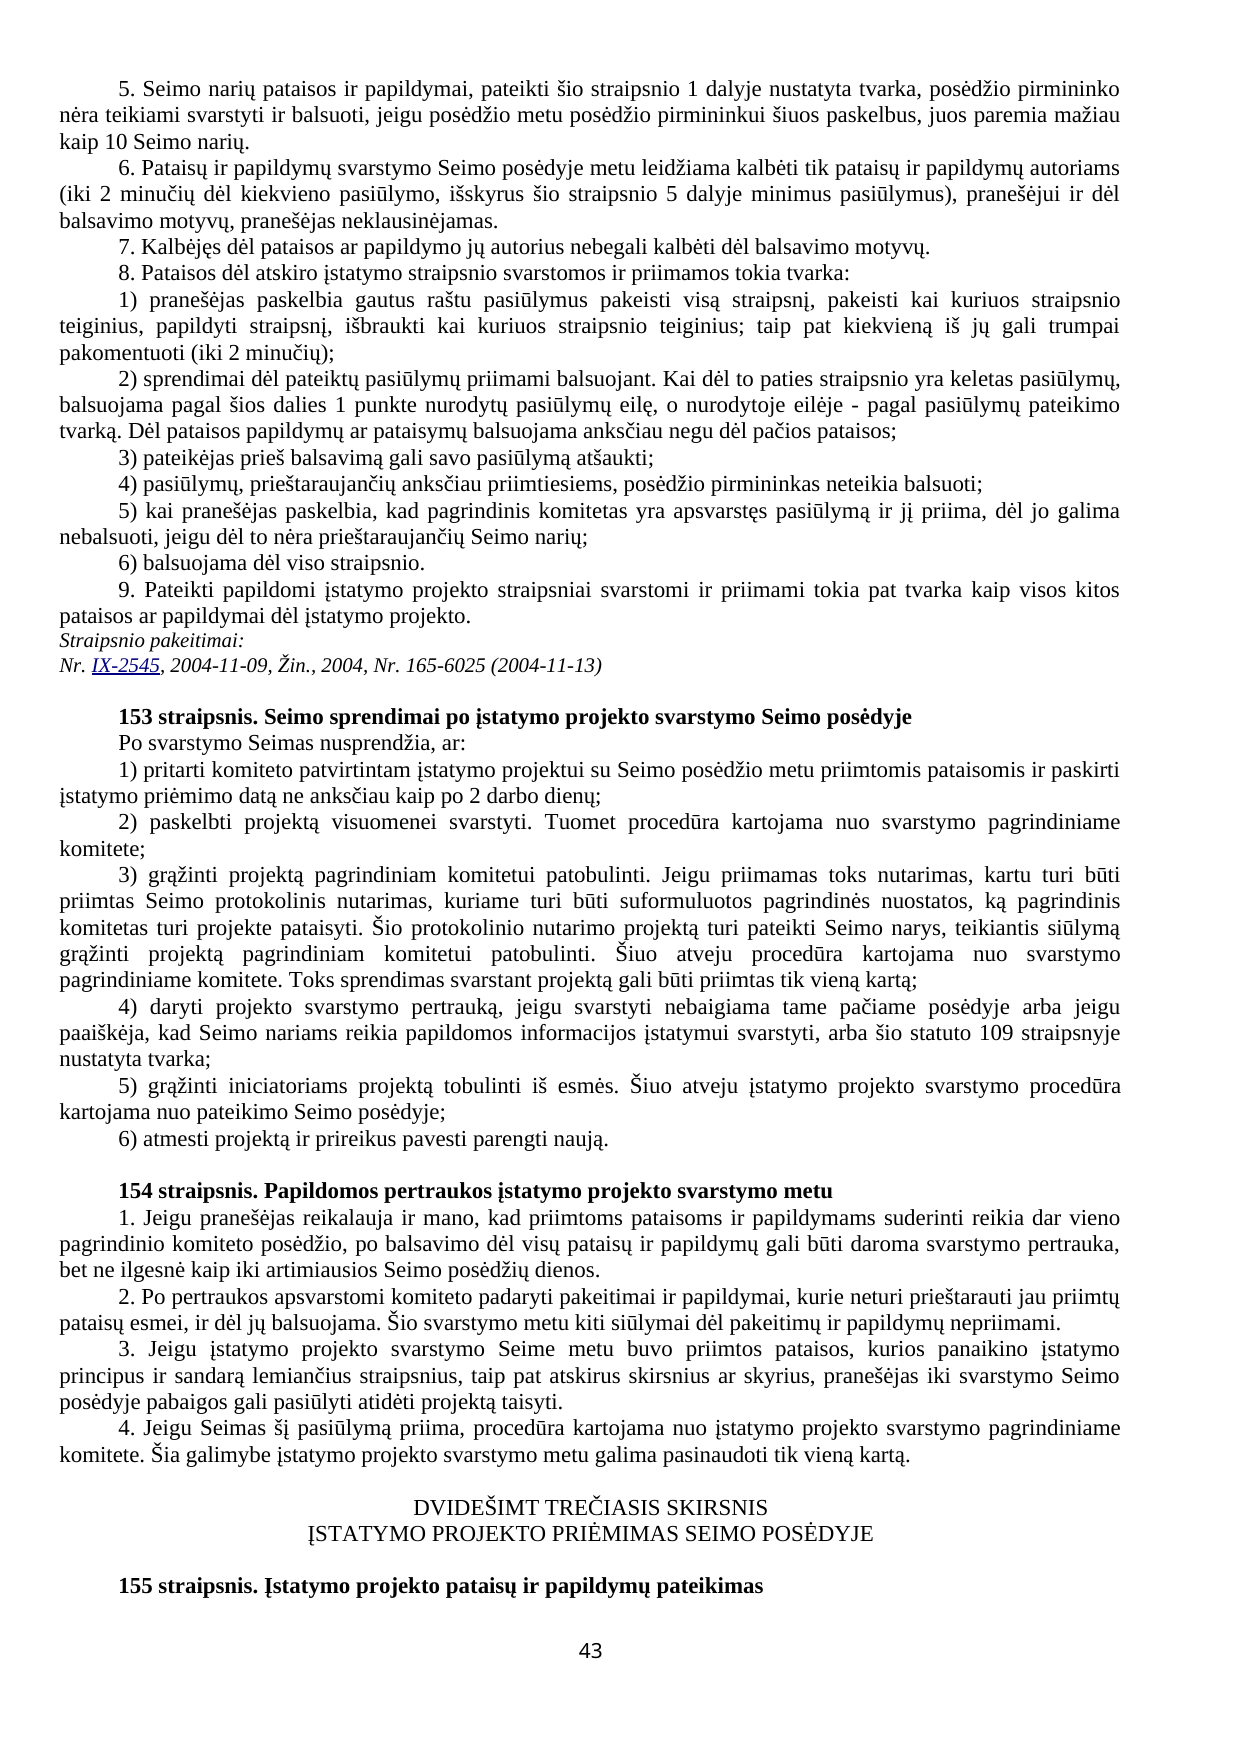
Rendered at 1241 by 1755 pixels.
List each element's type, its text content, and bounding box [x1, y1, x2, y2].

text 6) atmesti projektą ir prireikus pavesti parengti naują. [59, 1124, 1122, 1151]
text 2) sprendimai dėl pateiktų pasiūlymų priimami balsuojant. Kai dėl to paties straipsnio yra keletas pasiūlymų, balsuojama pagal šios dalies 1 punkte nurodytų pasiūlymų eilę, o nurodytoje eilėje - pagal pasiūlymų pateikimo tvarką. Dėl pataisos papildymų ar pataisymų balsuojama anksčiau negu dėl pačios pataisos; [59, 365, 1122, 444]
text 1. Jeigu pranešėjas reikalauja ir mano, kad priimtoms pataisoms ir papildymams suderinti reikia dar vieno pagrindinio komiteto posėdžio, po balsavimo dėl visų pataisų ir papildymų gali būti daroma svarstymo pertrauka, bet ne ilgesnė kaip iki artimiausios Seimo posėdžių dienos. [59, 1204, 1122, 1283]
text 6. Pataisų ir papildymų svarstymo Seimo posėdyje metu leidžiama kalbėti tik pataisų ir papildymų autoriams (iki 2 minučių dėl kiekvieno pasiūlymo, išskyrus šio straipsnio 5 dalyje minimus pasiūlymus), pranešėjui ir dėl balsavimo motyvų, pranešėjas neklausinėjamas. [59, 154, 1122, 233]
text Nr. IX-2545, 2004-11-09, Žin., 2004, Nr. 165-6025 (2004-11-13) [59, 652, 1122, 677]
text ĮSTATYMO PROJEKTO PRIĖMIMAS SEIMO POSĖDYJE [59, 1520, 1122, 1546]
text 6) balsuojama dėl viso straipsnio. [59, 549, 1122, 576]
text Straipsnio pakeitimai: [59, 628, 1122, 652]
text 3. Jeigu įstatymo projekto svarstymo Seime metu buvo priimtos pataisos, kurios panaikino įstatymo principus ir sandarą lemiančius straipsnius, taip pat atskirus skirsnius ar skyrius, pranešėjas iki svarstymo Seimo posėdyje pabaigos gali pasiūlyti atidėti projektą taisyti. [59, 1335, 1122, 1414]
text 2. Po pertraukos apsvarstomi komiteto padaryti pakeitimai ir papildymai, kurie neturi prieštarauti jau priimtų pataisų esmei, ir dėl jų balsuojama. Šio svarstymo metu kiti siūlymai dėl pakeitimų ir papildymų nepriimami. [59, 1283, 1122, 1335]
text 154 straipsnis. Papildomos pertraukos įstatymo projekto svarstymo metu [59, 1177, 1122, 1204]
text Po svarstymo Seimas nusprendžia, ar: [59, 729, 1122, 756]
text 5) grąžinti iniciatoriams projektą tobulinti iš esmės. Šiuo atveju įstatymo projekto svarstymo procedūra kartojama nuo pateikimo Seimo posėdyje; [59, 1072, 1122, 1124]
text 2) paskelbti projektą visuomenei svarstyti. Tuomet procedūra kartojama nuo svarstymo pagrindiniame komitete; [59, 808, 1122, 861]
text 5) kai pranešėjas paskelbia, kad pagrindinis komitetas yra apsvarstęs pasiūlymą ir jį priima, dėl jo galima nebalsuoti, jeigu dėl to nėra prieštaraujančių Seimo narių; [59, 497, 1122, 549]
text DVIDEŠIMT TREČIASIS SKIRSNIS [59, 1493, 1122, 1520]
text 8. Pataisos dėl atskiro įstatymo straipsnio svarstomos ir priimamos tokia tvarka: [59, 259, 1122, 286]
text 155 straipsnis. Įstatymo projekto pataisų ir papildymų pateikimas [59, 1573, 1122, 1599]
text 1) pritarti komiteto patvirtintam įstatymo projektui su Seimo posėdžio metu priimtomis pataisomis ir paskirti įstatymo priėmimo datą ne anksčiau kaip po 2 darbo dienų; [59, 756, 1122, 808]
text 153 straipsnis. Seimo sprendimai po įstatymo projekto svarstymo Seimo posėdyje [118, 703, 1122, 729]
text 3) pateikėjas prieš balsavimą gali savo pasiūlymą atšaukti; [59, 444, 1122, 470]
text 9. Pateikti papildomi įstatymo projekto straipsniai svarstomi ir priimami tokia pat tvarka kaip visos kitos pataisos ar papildymai dėl įstatymo projekto. [59, 576, 1122, 628]
text 5. Seimo narių pataisos ir papildymai, pateikti šio straipsnio 1 dalyje nustatyta tvarka, posėdžio pirmininko nėra teikiami svarstyti ir balsuoti, jeigu posėdžio metu posėdžio pirmininkui šiuos paskelbus, juos paremia mažiau kaip 10 Seimo narių. [59, 75, 1122, 154]
text 4) pasiūlymų, prieštaraujančių anksčiau priimtiesiems, posėdžio pirmininkas neteikia balsuoti; [59, 470, 1122, 497]
text 1) pranešėjas paskelbia gautus raštu pasiūlymus pakeisti visą straipsnį, pakeisti kai kuriuos straipsnio teiginius, papildyti straipsnį, išbraukti kai kuriuos straipsnio teiginius; taip pat kiekvieną iš jų gali trumpai pakomentuoti (iki 2 minučių); [59, 286, 1122, 365]
text 4) daryti projekto svarstymo pertrauką, jeigu svarstyti nebaigiama tame pačiame posėdyje arba jeigu paaiškėja, kad Seimo nariams reikia papildomos informacijos įstatymui svarstyti, arba šio statuto 109 straipsnyje nustatyta tvarka; [59, 993, 1122, 1072]
text 3) grąžinti projektą pagrindiniam komitetui patobulinti. Jeigu priimamas toks nutarimas, kartu turi būti priimtas Seimo protokolinis nutarimas, kuriame turi būti suformuluotos pagrindinės nuostatos, ką pagrindinis komitetas turi projekte pataisyti. Šio protokolinio nutarimo projektą turi pateikti Seimo narys, teikiantis siūlymą grąžinti projektą pagrindiniam komitetui patobulinti. Šiuo atveju procedūra kartojama nuo svarstymo pagrindiniame komitete. Toks sprendimas svarstant projektą gali būti priimtas tik vieną kartą; [59, 861, 1122, 993]
text 7. Kalbėjęs dėl pataisos ar papildymo jų autorius nebegali kalbėti dėl balsavimo motyvų. [59, 233, 1122, 259]
text 4. Jeigu Seimas šį pasiūlymą priima, procedūra kartojama nuo įstatymo projekto svarstymo pagrindiniame komitete. Šia galimybe įstatymo projekto svarstymo metu galima pasinaudoti tik vieną kartą. [59, 1414, 1122, 1467]
